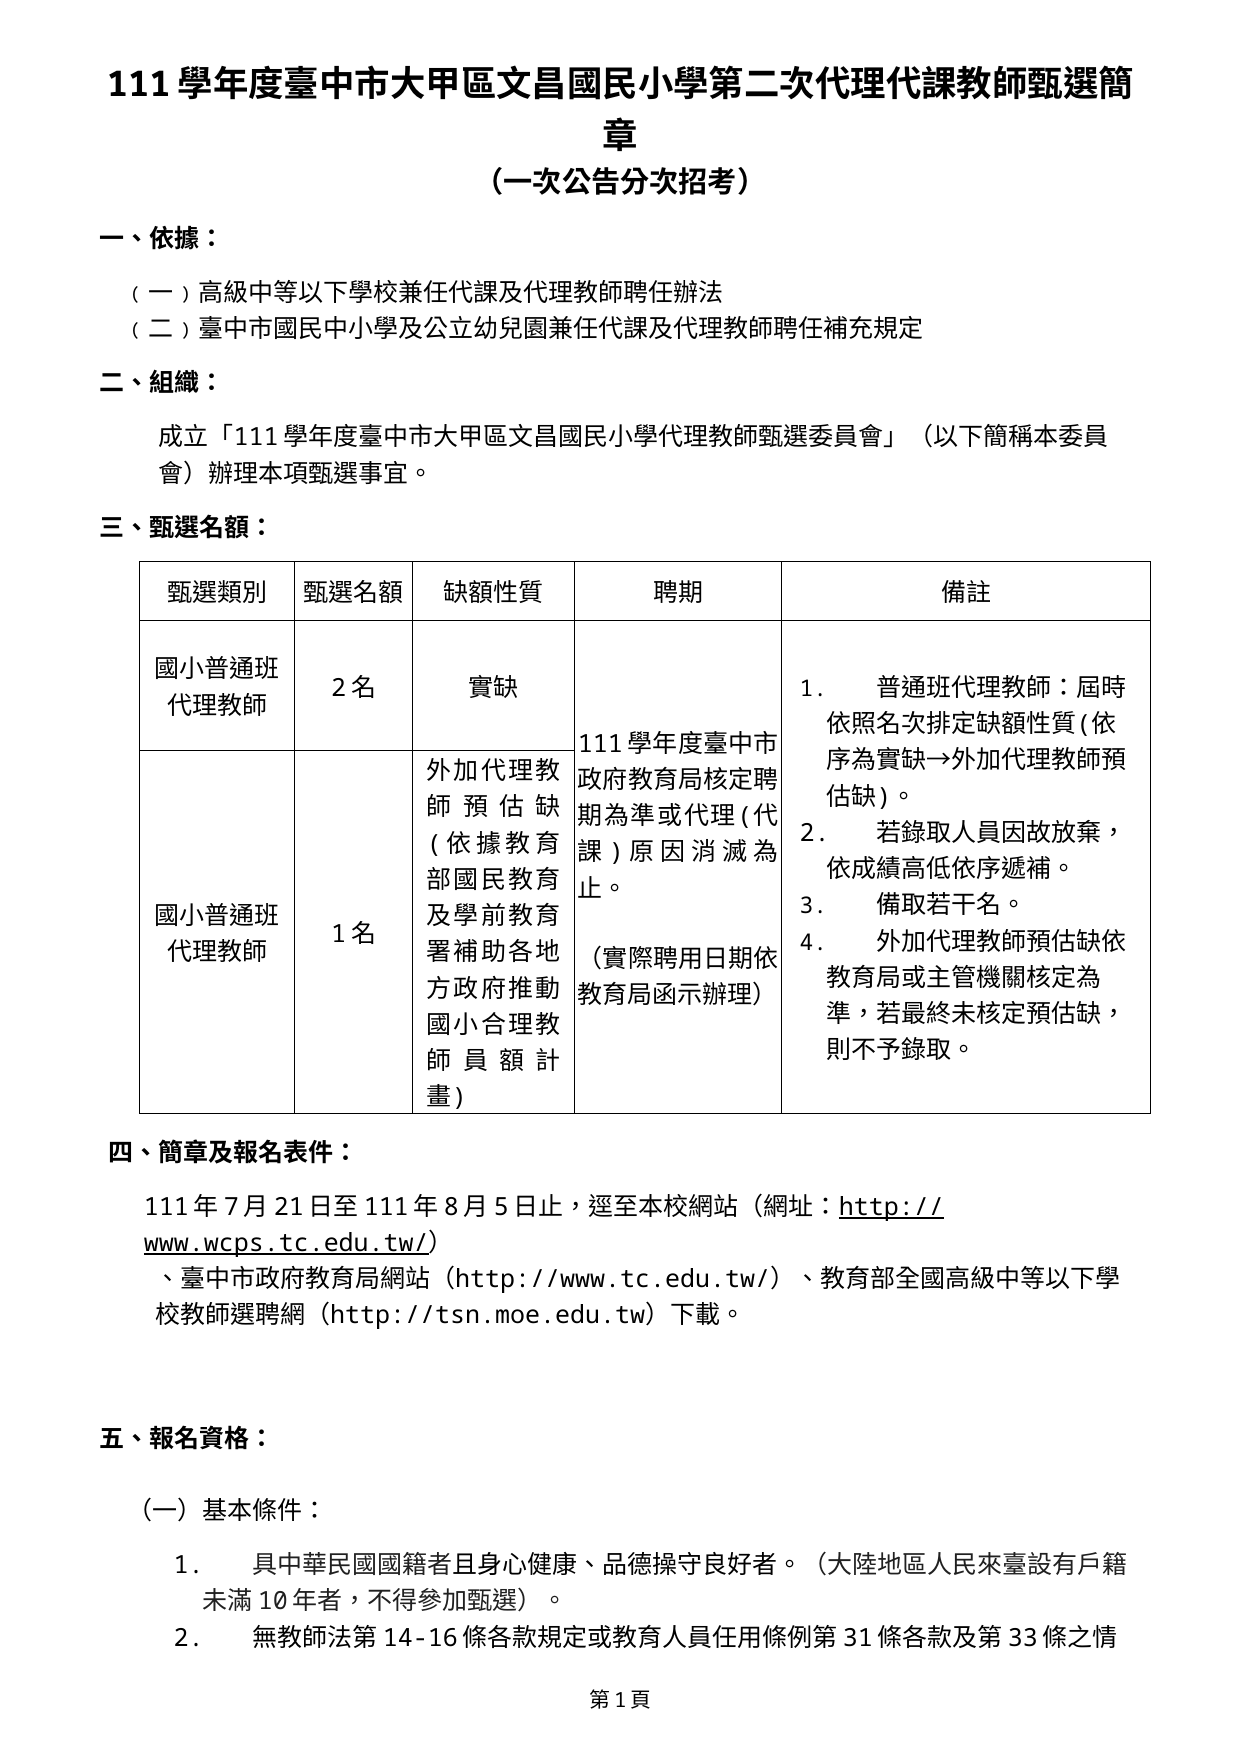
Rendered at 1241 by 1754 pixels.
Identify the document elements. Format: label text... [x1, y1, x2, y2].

table_cell 國小普通班 代理教師 [140, 751, 294, 1113]
text 五、報名資格： [99, 1418, 1141, 1455]
table_header 甄選名額 [295, 562, 412, 620]
text ﹙一﹚高級中等以下學校兼任代課及代理教師聘任辦法 [123, 272, 1141, 309]
text 111年7月21日至111年8月5日止，逕至本校網站（網址：http://www.wcps.tc.edu.tw/） [143, 1186, 1141, 1258]
table_header 備註 [782, 562, 1150, 620]
table_cell 普通班代理教師：屆時依照名次排定缺額性質(依序為實缺→外加代理教師預估缺)。 若錄取人員因故放棄，依成績高低依序遞補。 備取若干名。 外加代理教師預估缺依教育局或主管機關核定為準，若最終未核定預估缺，則不予錄取。 [782, 621, 1150, 1113]
list 無教師法第14-16條各款規定或教育人員任用條例第31條各款及第33條之情 [173, 1617, 1141, 1653]
table_header 聘期 [575, 562, 781, 620]
table_cell 國小普通班 代理教師 [140, 621, 294, 749]
table_header 甄選類別 [140, 562, 294, 620]
table_cell 111學年度臺中市政府教育局核定聘期為準或代理(代課)原因消滅為止。 （實際聘用日期依教育局函示辦理） [575, 621, 781, 1113]
table_cell 實缺 [413, 621, 574, 749]
text 、臺中市政府教育局網站（http://www.tc.edu.tw/）、教育部全國高級中等以下學校教師選聘網（http://tsn.moe.edu.tw）下載。 [155, 1258, 1141, 1331]
table_cell 外加代理教師預估缺(依據教育部國民教育及學前教育署補助各地方政府推動國小合理教師員額計畫) [413, 751, 574, 1113]
table_header 缺額性質 [413, 562, 574, 620]
text 111學年度臺中市大甲區文昌國民小學第二次代理代課教師甄選簡章 [99, 56, 1141, 158]
text 三、甄選名額： [99, 507, 1141, 543]
text 一、依據： [99, 218, 1141, 254]
text ﹙二﹚臺中市國民中小學及公立幼兒園兼任代課及代理教師聘任補充規定 [123, 309, 1141, 345]
table_cell 2名 [295, 621, 412, 749]
text 四、簡章及報名表件： [108, 1132, 1141, 1168]
text 成立「111學年度臺中市大甲區文昌國民小學代理教師甄選委員會」（以下簡稱本委員會）辦理本項甄選事宜。 [158, 417, 1141, 489]
list 具中華民國國籍者且身心健康、品德操守良好者。（大陸地區人民來臺設有戶籍未滿10年者，不得參加甄選）。 [173, 1544, 1141, 1617]
text （一次公告分次招考） [99, 158, 1141, 201]
text （一）基本條件： [127, 1490, 1141, 1527]
text 二、組織： [99, 363, 1141, 399]
table_cell 1名 [295, 751, 412, 1113]
